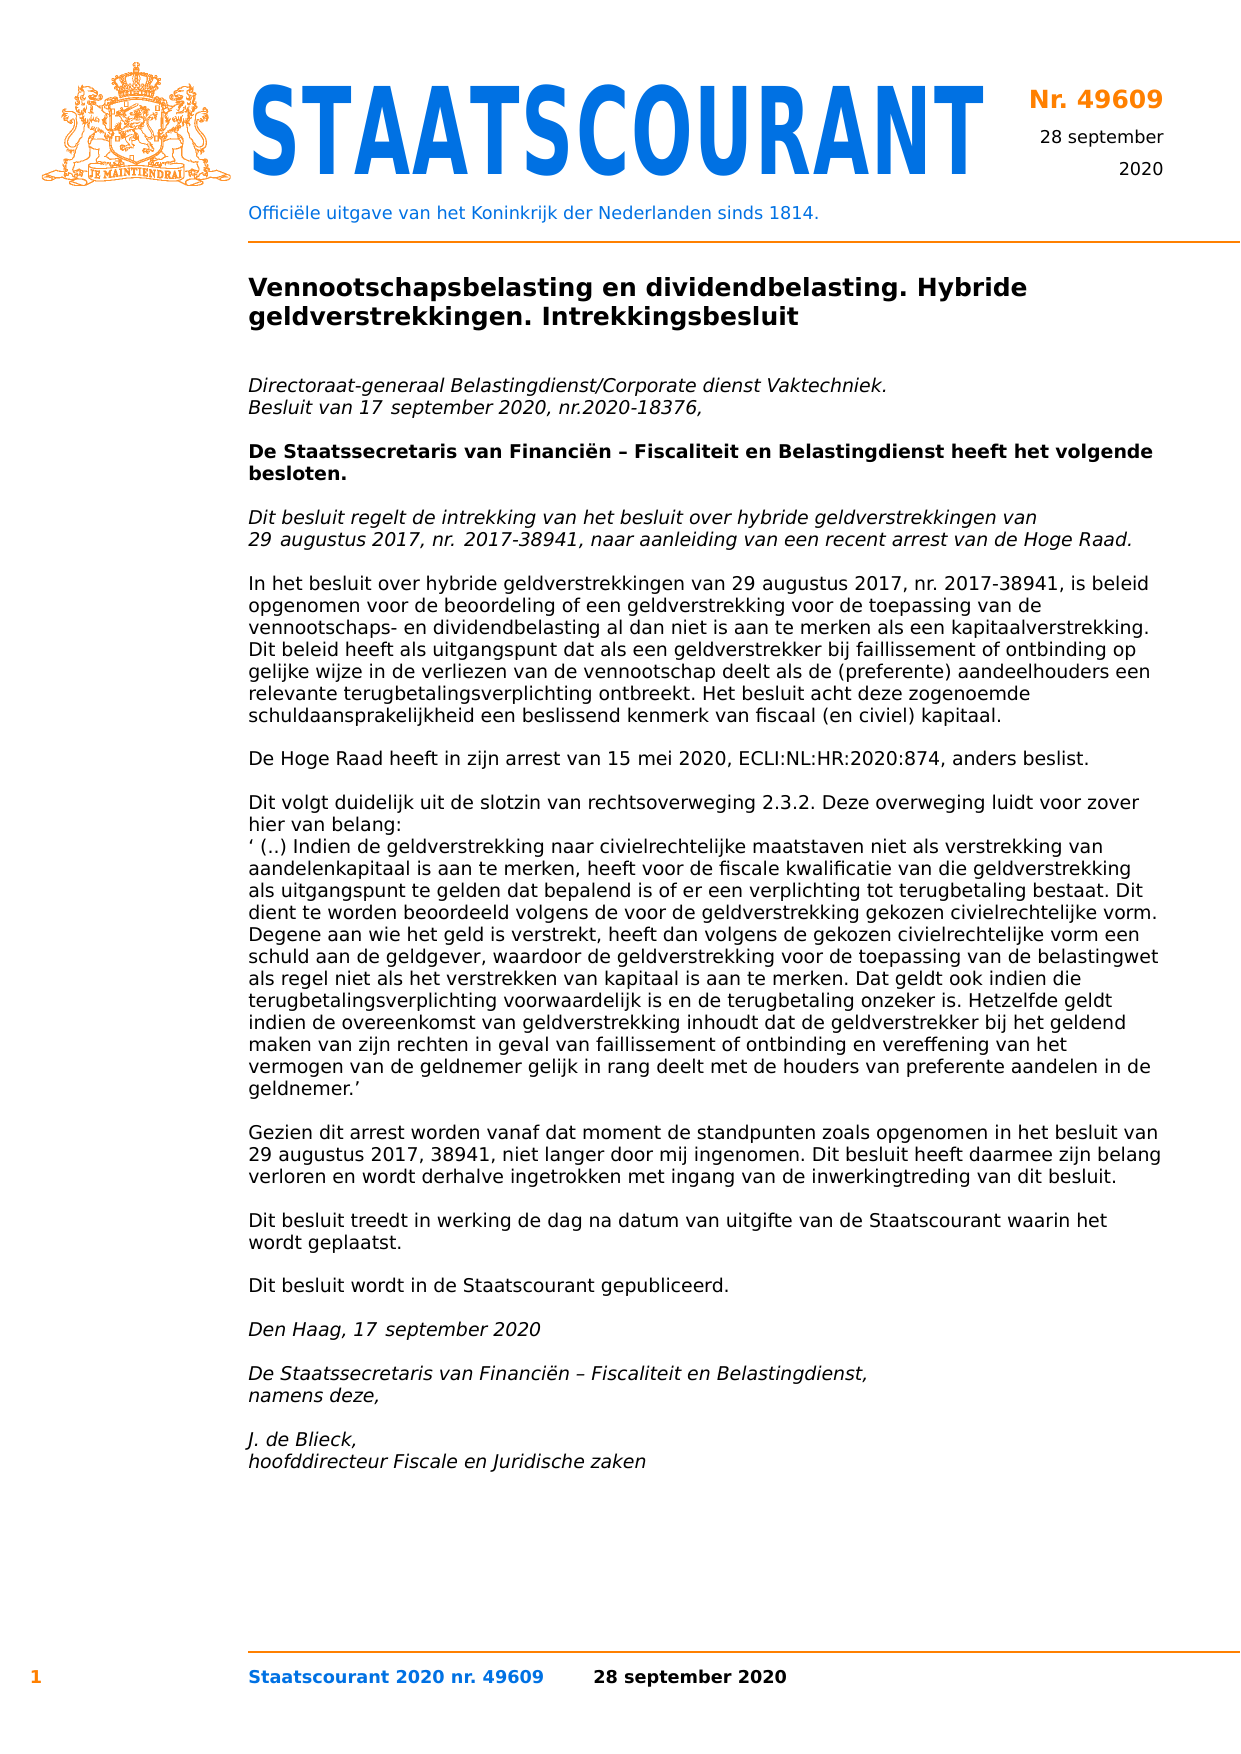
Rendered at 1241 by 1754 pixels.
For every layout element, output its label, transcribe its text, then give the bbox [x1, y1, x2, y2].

text Directoraat-generaal Belastingdienst/Corporate dienst Vaktechniek. [248, 375, 1163, 397]
text De Staatssecretaris van Financiën – Fiscaliteit en Belastingdienst, namens deze, J. de Blieck, hoofddirecteur Fiscale en Juridische zaken [248, 1363, 1163, 1473]
text Gezien dit arrest worden vanaf dat moment de standpunten zoals opgenomen in het besluit van 29 augustus 2017, 38941, niet langer door mij ingenomen. Dit besluit heeft daarmee zijn belang verloren en wordt derhalve ingetrokken met ingang van de inwerkingtreding van dit besluit. [248, 1122, 1163, 1188]
picture [41, 62, 231, 186]
table_cell Officiële uitgave van het Koninkrijk der Nederlanden sinds 1814. [248, 203, 1240, 241]
text In het besluit over hybride geldverstrekkingen van 29 augustus 2017, nr. 2017-38941, is beleid opgenomen voor de beoordeling of een geldverstrekking voor de toepassing van de vennootschaps- en dividendbelasting al dan niet is aan te merken als een kapitaalverstrekking. Dit beleid heeft als uitgangspunt dat als een geldverstrekker bij faillissement of ontbinding op gelijke wijze in de verliezen van de vennootschap deelt als de (preferente) aandeelhouders een relevante terugbetalingsverplichting ontbreekt. Het besluit acht deze zogenoemde schuldaansprakelijkheid een beslissend kenmerk van fiscaal (en civiel) kapitaal. [248, 573, 1163, 726]
text ‘ (..) Indien de geldverstrekking naar civielrechtelijke maatstaven niet als verstrekking van aandelenkapitaal is aan te merken, heeft voor de fiscale kwalificatie van die geldverstrekking als uitgangspunt te gelden dat bepalend is of er een verplichting tot terugbetaling bestaat. Dit dient te worden beoordeeld volgens de voor de geldverstrekking gekozen civielrechtelijke vorm. Degene aan wie het geld is verstrekt, heeft dan volgens de gekozen civielrechtelijke vorm een schuld aan de geldgever, waardoor de geldverstrekking voor de toepassing van de belastingwet als regel niet als het verstrekken van kapitaal is aan te merken. Dat geldt ook indien die terugbetalingsverplichting voorwaardelijk is en de terugbetaling onzeker is. Hetzelfde geldt indien de overeenkomst van geldverstrekking inhoudt dat de geldverstrekker bij het geldend maken van zijn rechten in geval van faillissement of ontbinding en vereffening van het vermogen van de geldnemer gelijk in rang deelt met de houders van preferente aandelen in de geldnemer.’ [248, 836, 1163, 1100]
table_cell 2020 [998, 153, 1240, 203]
table_cell 28 september [998, 121, 1240, 153]
text De Staatssecretaris van Financiën – Fiscaliteit en Belastingdienst heeft het volgende besloten. [248, 441, 1163, 485]
table_header STAATSCOURANT [248, 62, 998, 203]
table_header Nr. 49609 [998, 62, 1240, 121]
text Besluit van 17 september 2020, nr.2020-18376, [248, 397, 1163, 419]
text Dit besluit regelt de intrekking van het besluit over hybride geldverstrekkingen van 29 augustus 2017, nr. 2017-38941, naar aanleiding van een recent arrest van de Hoge Raad. [248, 507, 1163, 551]
text De Hoge Raad heeft in zijn arrest van 15 mei 2020, ECLI:NL:HR:2020:874, anders beslist. [248, 748, 1163, 770]
table_header [25, 62, 248, 241]
subtitle Vennootschapsbelasting en dividendbelasting. Hybride geldverstrekkingen. Intrekkingsbesluit [248, 273, 1163, 331]
text Dit volgt duidelijk uit de slotzin van rechtsoverweging 2.3.2. Deze overweging luidt voor zover hier van belang: [248, 792, 1163, 836]
text Dit besluit wordt in de Staatscourant gepubliceerd. [248, 1275, 1163, 1297]
text Den Haag, 17 september 2020 [248, 1319, 1163, 1341]
text Dit besluit treedt in werking de dag na datum van uitgifte van de Staatscourant waarin het wordt geplaatst. [248, 1209, 1163, 1253]
